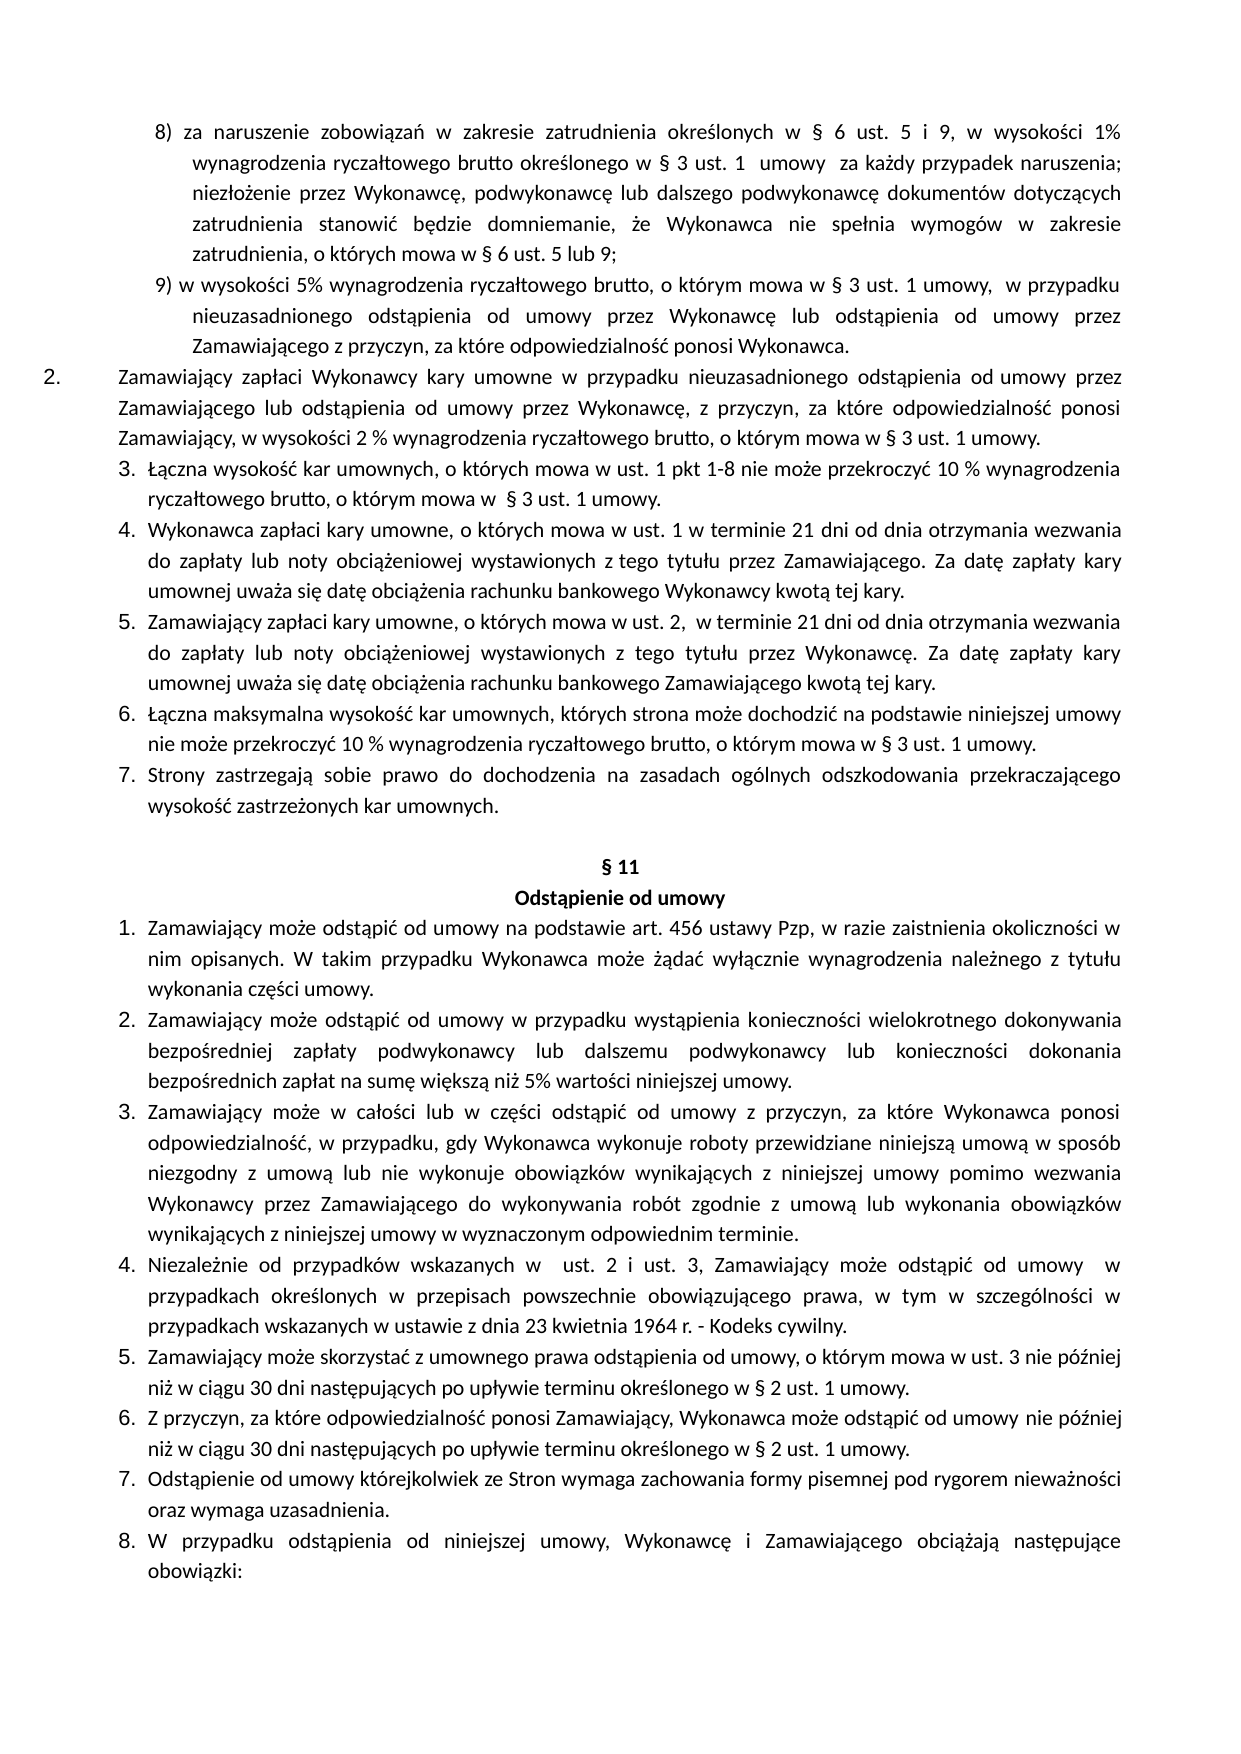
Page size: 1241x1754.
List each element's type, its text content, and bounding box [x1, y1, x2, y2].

list Zamawiający może odstąpić od umowy w przypadku wystąpienia konieczności wielokrotnego dokonywania bezpośredniej zapłaty podwykonawcy lub dalszemu podwykonawcy lub konieczności dokonania bezpośrednich zapłat na sumę większą niż 5% wartości niniejszej umowy. [118, 1006, 1122, 1094]
list Łączna wysokość kar umownych, o których mowa w ust. 1 pkt 1-8 nie może przekroczyć 10 % wynagrodzenia ryczałtowego brutto, o którym mowa w § 3 ust. 1 umowy. [118, 455, 1122, 512]
text 9) w wysokości 5% wynagrodzenia ryczałtowego brutto, o którym mowa w § 3 ust. 1 umowy, w przypadku nieuzasadnionego odstąpienia od umowy przez Wykonawcę lub odstąpienia od umowy przez Zamawiającego z przyczyn, za które odpowiedzialność ponosi Wykonawca. [154, 271, 1122, 359]
list Z przyczyn, za które odpowiedzialność ponosi Zamawiający, Wykonawca może odstąpić od umowy nie później niż w ciągu 30 dni następujących po upływie terminu określonego w § 2 ust. 1 umowy. [118, 1404, 1122, 1462]
list Zamawiający może odstąpić od umowy na podstawie art. 456 ustawy Pzp, w razie zaistnienia okoliczności w nim opisanych. W takim przypadku Wykonawca może żądać wyłącznie wynagrodzenia należnego z tytułu wykonania części umowy. [118, 914, 1122, 1002]
list W przypadku odstąpienia od niniejszej umowy, Wykonawcę i Zamawiającego obciążają następujące obowiązki: [118, 1527, 1122, 1584]
text Odstąpienie od umowy [118, 884, 1122, 910]
list Odstąpienie od umowy którejkolwiek ze Stron wymaga zachowania formy pisemnej pod rygorem nieważności oraz wymaga uzasadnienia. [118, 1466, 1122, 1523]
list Łączna maksymalna wysokość kar umownych, których strona może dochodzić na podstawie niniejszej umowy nie może przekroczyć 10 % wynagrodzenia ryczałtowego brutto, o którym mowa w § 3 ust. 1 umowy. [118, 700, 1122, 757]
list Zamawiający może w całości lub w części odstąpić od umowy z przyczyn, za które Wykonawca ponosi odpowiedzialność, w przypadku, gdy Wykonawca wykonuje roboty przewidziane niniejszą umową w sposób niezgodny z umową lub nie wykonuje obowiązków wynikających z niniejszej umowy pomimo wezwania Wykonawcy przez Zamawiającego do wykonywania robót zgodnie z umową lub wykonania obowiązków wynikających z niniejszej umowy w wyznaczonym odpowiednim terminie. [118, 1098, 1122, 1247]
list Zamawiający może skorzystać z umownego prawa odstąpienia od umowy, o którym mowa w ust. 3 nie później niż w ciągu 30 dni następujących po upływie terminu określonego w § 2 ust. 1 umowy. [118, 1343, 1122, 1400]
text 8) za naruszenie zobowiązań w zakresie zatrudnienia określonych w § 6 ust. 5 i 9, w wysokości 1% wynagrodzenia ryczałtowego brutto określonego w § 3 ust. 1 umowy za każdy przypadek naruszenia; niezłożenie przez Wykonawcę, podwykonawcę lub dalszego podwykonawcę dokumentów dotyczących zatrudnienia stanowić będzie domniemanie, że Wykonawca nie spełnia wymogów w zakresie zatrudnienia, o których mowa w § 6 ust. 5 lub 9; [154, 118, 1122, 267]
list Zamawiający zapłaci Wykonawcy kary umowne w przypadku nieuzasadnionego odstąpienia od umowy przez Zamawiającego lub odstąpienia od umowy przez Wykonawcę, z przyczyn, za które odpowiedzialność ponosi Zamawiający, w wysokości 2 % wynagrodzenia ryczałtowego brutto, o którym mowa w § 3 ust. 1 umowy. [43, 363, 1122, 451]
list Niezależnie od przypadków wskazanych w ust. 2 i ust. 3, Zamawiający może odstąpić od umowy w przypadkach określonych w przepisach powszechnie obowiązującego prawa, w tym w szczególności w przypadkach wskazanych w ustawie z dnia 23 kwietnia 1964 r. - Kodeks cywilny. [118, 1251, 1122, 1339]
list Strony zastrzegają sobie prawo do dochodzenia na zasadach ogólnych odszkodowania przekraczającego wysokość zastrzeżonych kar umownych. [118, 761, 1122, 818]
list Wykonawca zapłaci kary umowne, o których mowa w ust. 1 w terminie 21 dni od dnia otrzymania wezwania do zapłaty lub noty obciążeniowej wystawionych z tego tytułu przez Zamawiającego. Za datę zapłaty kary umownej uważa się datę obciążenia rachunku bankowego Wykonawcy kwotą tej kary. [118, 516, 1122, 604]
list Zamawiający zapłaci kary umowne, o których mowa w ust. 2, w terminie 21 dni od dnia otrzymania wezwania do zapłaty lub noty obciążeniowej wystawionych z tego tytułu przez Wykonawcę. Za datę zapłaty kary umownej uważa się datę obciążenia rachunku bankowego Zamawiającego kwotą tej kary. [118, 608, 1122, 696]
text § 11 [118, 853, 1122, 880]
